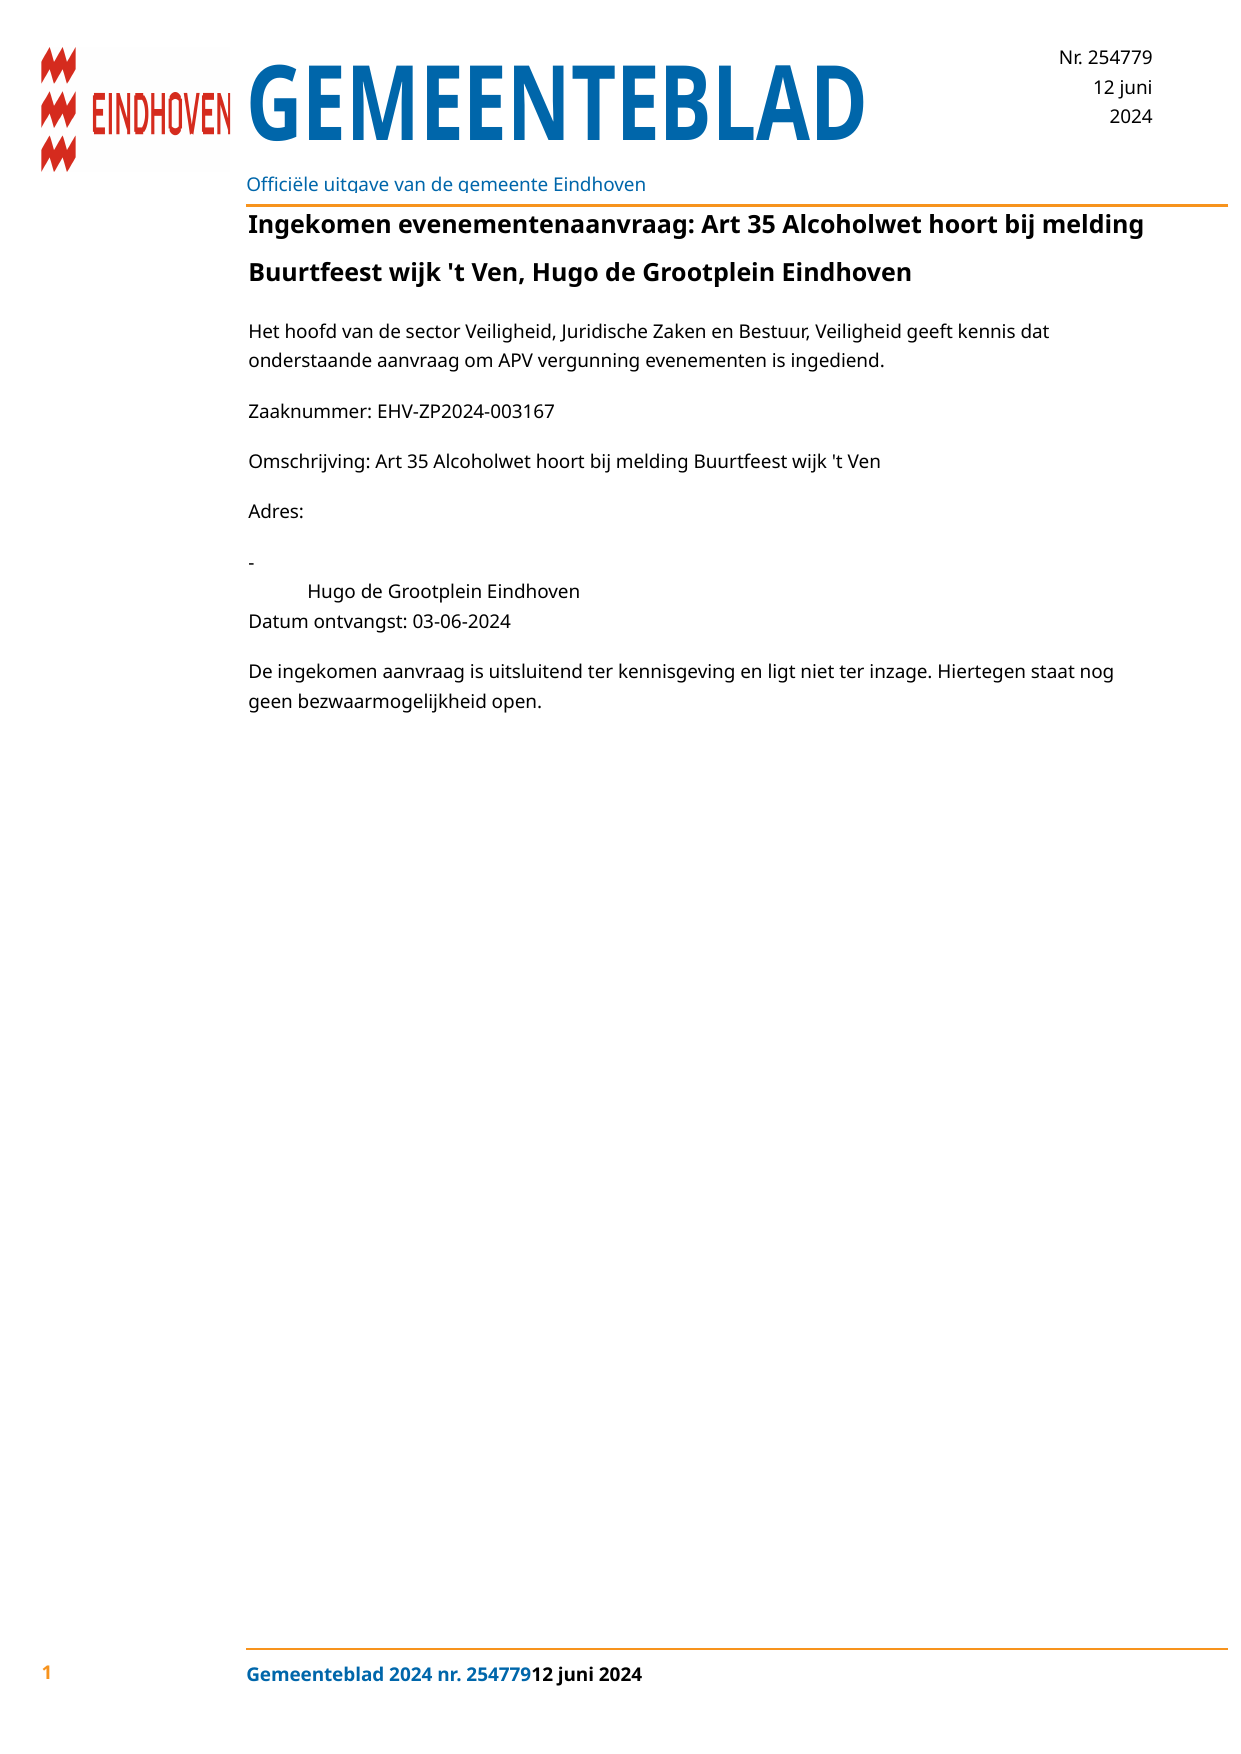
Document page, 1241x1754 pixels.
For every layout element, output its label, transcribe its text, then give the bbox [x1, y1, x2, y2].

text Datum ontvangst: 03-06-2024 [248, 608, 1152, 634]
picture [41, 47, 231, 172]
text Ingekomen evenementenaanvraag: Art 35 Alcoholwet hoort bij melding Buurtfeest wijk 't Ven, Hugo de Grootplein Eindhoven [248, 207, 1152, 288]
text De ingekomen aanvraag is uitsluitend ter kennisgeving en ligt niet ter inzage. Hiertegen staat nog geen bezwaarmogelijkheid open. [248, 659, 1152, 714]
text Het hoofd van de sector Veiligheid, Juridische Zaken en Bestuur, Veiligheid geeft kennis dat onderstaande aanvraag om APV vergunning evenementen is ingediend. [248, 318, 1152, 373]
text Omschrijving: Art 35 Alcoholwet hoort bij melding Buurtfeest wijk 't Ven [248, 448, 1152, 474]
list Hugo de Grootplein Eindhoven [248, 579, 1152, 604]
text Zaaknummer: EHV-ZP2024-003167 [248, 398, 1152, 424]
text Adres: [248, 499, 1152, 524]
